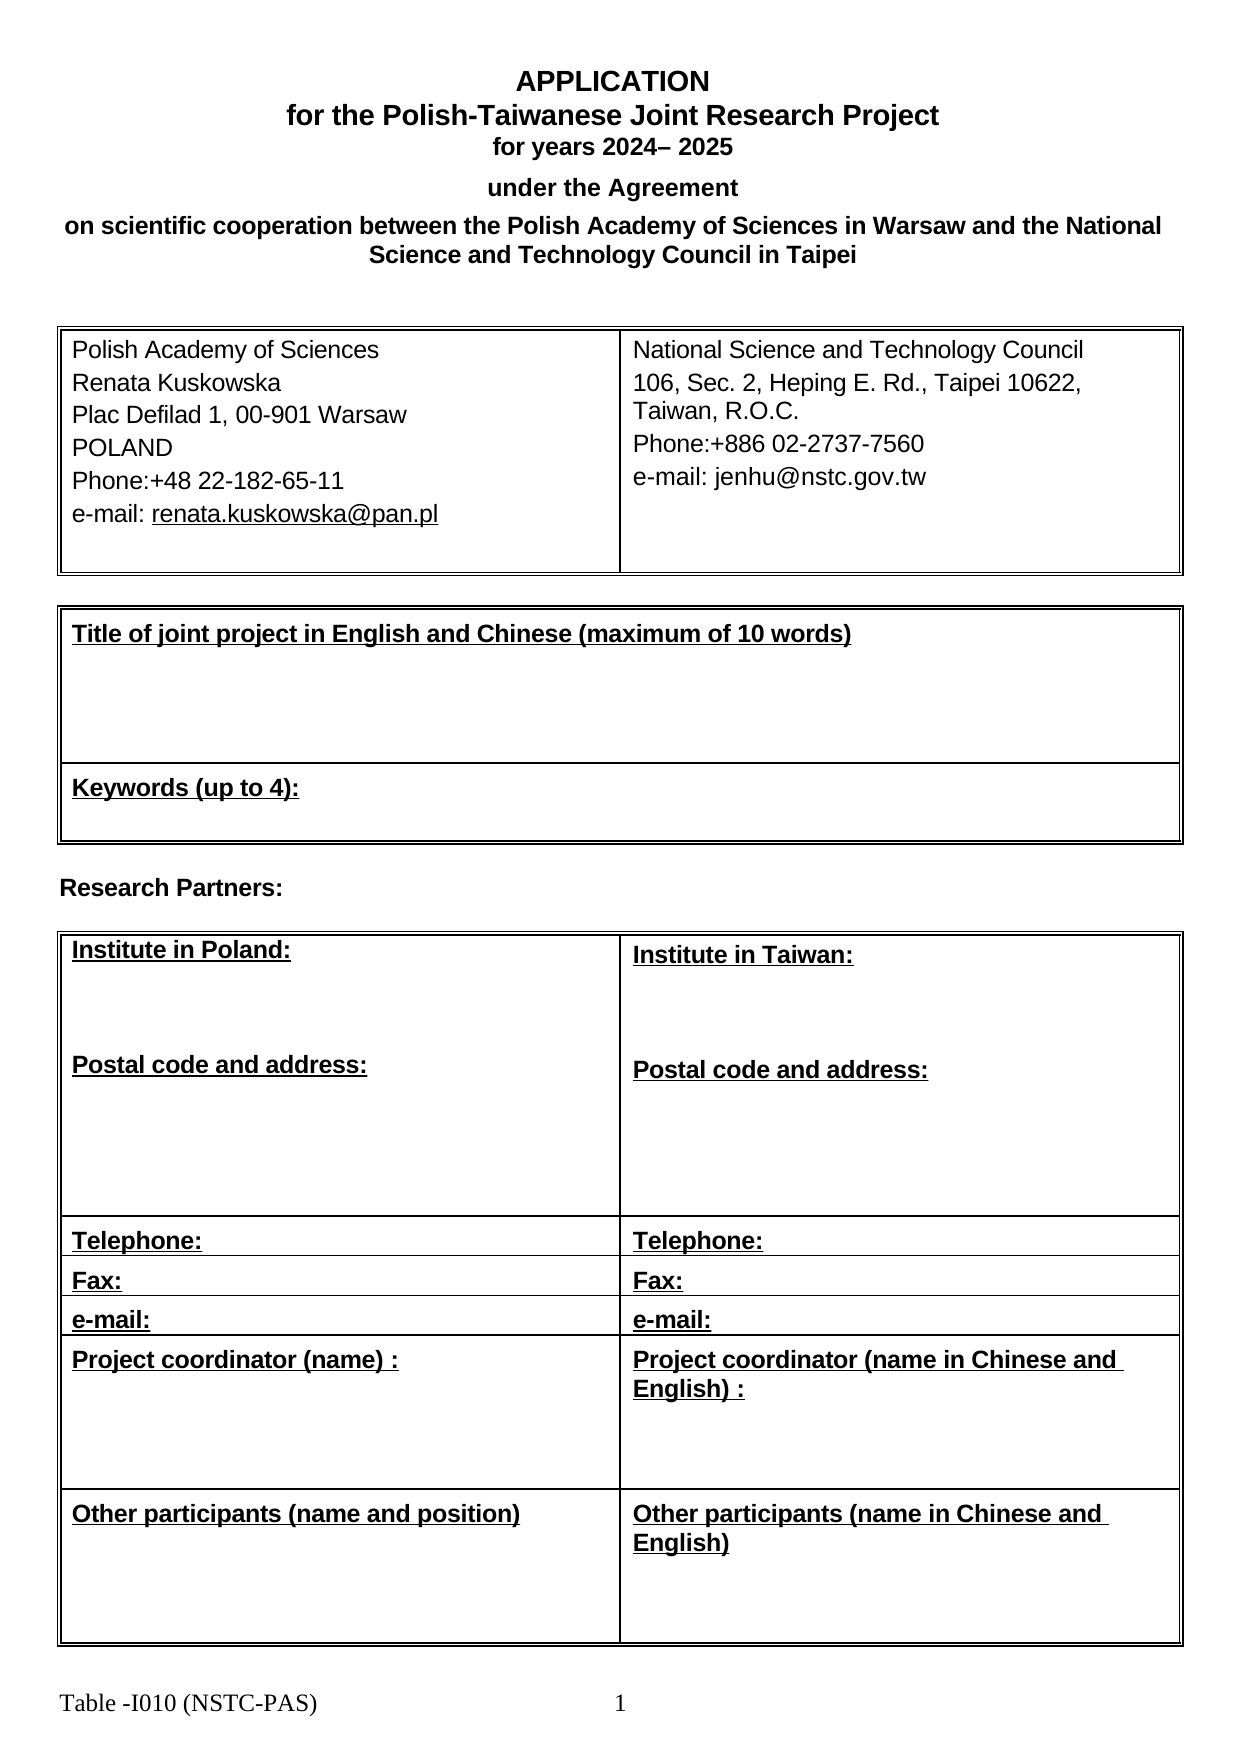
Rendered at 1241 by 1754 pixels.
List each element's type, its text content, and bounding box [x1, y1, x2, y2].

table_header Institute in Poland: Postal code and address: [62, 936, 619, 1215]
table_cell Other participants (name in Chinese and English) [621, 1490, 1179, 1642]
table_cell Project coordinator (name in Chinese and English) : [621, 1336, 1179, 1488]
table_cell Project coordinator (name) : [62, 1336, 619, 1488]
text Research Partners: [59, 873, 1181, 902]
table_cell Telephone: [62, 1217, 619, 1255]
table_header National Science and Technology Council 106, Sec. 2, Heping E. Rd., Taipei 10622, Taiwan, R.O.C. Phone:+886 02-2737-7560 e-mail: jenhu@nstc.gov.tw [621, 331, 1179, 571]
table_cell Fax: [62, 1256, 619, 1294]
table_cell e-mail: [62, 1296, 619, 1334]
table_cell Fax: [621, 1256, 1179, 1294]
table_cell Telephone: [621, 1217, 1179, 1255]
table_header APPLICATION for the Polish-Taiwanese Joint Research Project for years 2024– 2025 under the Agreement on scientific cooperation between the Polish Academy of Sciences in Warsaw and the National Science and Technology Council in Taipei [44, 30, 1181, 297]
table_cell Other participants (name and position) [62, 1490, 619, 1642]
table_header Polish Academy of Sciences Renata Kuskowska Plac Defilad 1, 00-901 Warsaw POLAND Phone:+48 22-182-65-11 e-mail: renata.kuskowska@pan.pl [62, 331, 619, 571]
table_cell Keywords (up to 4): [62, 764, 1179, 840]
table_header Institute in Taiwan: Postal code and address: [621, 936, 1179, 1215]
table_cell e-mail: [621, 1296, 1179, 1334]
table_header Title of joint project in English and Chinese (maximum of 10 words) [62, 610, 1179, 762]
